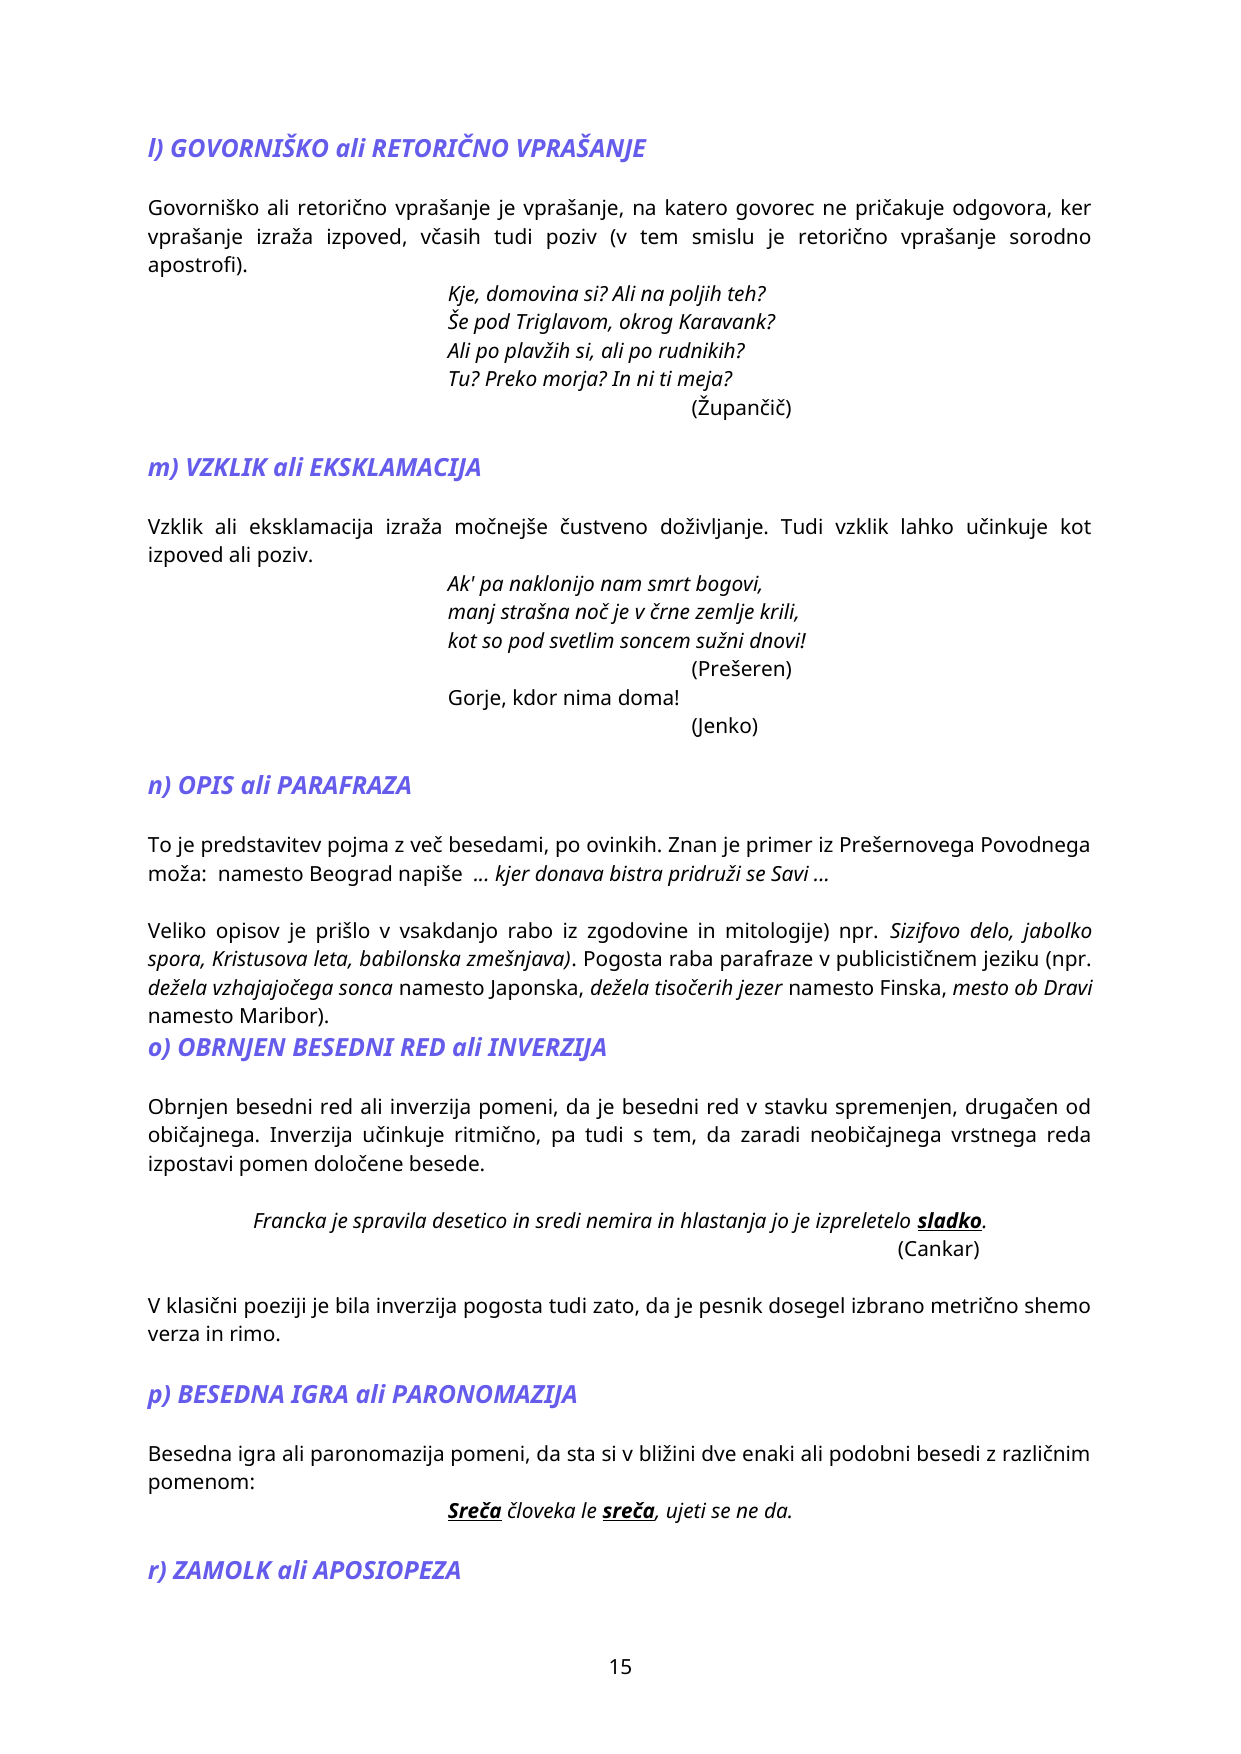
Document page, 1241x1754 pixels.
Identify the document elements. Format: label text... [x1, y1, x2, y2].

text Govorniško ali retorično vprašanje je vprašanje, na katero govorec ne pričakuje odgovora, ker vprašanje izraža izpoved, včasih tudi poziv (v tem smislu je retorično vprašanje sorodno apostrofi). [148, 193, 1093, 279]
text (Jenko) [148, 711, 1093, 739]
text kot so pod svetlim soncem sužni dnovi! [148, 626, 1093, 654]
text manj strašna noč je v črne zemlje krili, [148, 597, 1093, 626]
text Ak' pa naklonijo nam smrt bogovi, [148, 569, 1093, 597]
text o) OBRNJEN BESEDNI RED ali INVERZIJA [148, 1029, 1093, 1063]
text Sreča človeka le sreča, ujeti se ne da. [148, 1496, 1093, 1524]
text p) BESEDNA IGRA ali PARONOMAZIJA [148, 1376, 1093, 1410]
text (Cankar) [148, 1234, 1093, 1263]
text Tu? Preko morja? In ni ti meja? [148, 364, 1093, 393]
text Ali po plavžih si, ali po rudnikih? [148, 336, 1093, 364]
text l) GOVORNIŠKO ali RETORIČNO VPRAŠANJE [148, 131, 1093, 165]
text V klasični poeziji je bila inverzija pogosta tudi zato, da je pesnik dosegel izbrano metrično shemo verza in rimo. [148, 1291, 1093, 1348]
text r) ZAMOLK ali APOSIOPEZA [148, 1553, 1093, 1587]
text (Župančič) [148, 393, 1093, 421]
text Besedna igra ali paronomazija pomeni, da sta si v bližini dve enaki ali podobni besedi z različnim pomenom: [148, 1439, 1093, 1496]
text Veliko opisov je prišlo v vsakdanjo rabo iz zgodovine in mitologije) npr. Sizifovo delo, jabolko spora, Kristusova leta, babilonska zmešnjava). Pogosta raba parafraze v publicističnem jeziku (npr. dežela vzhajajočega sonca namesto Japonska, dežela tisočerih jezer namesto Finska, mesto ob Dravi namesto Maribor). [148, 916, 1093, 1029]
text m) VZKLIK ali EKSKLAMACIJA [148, 449, 1093, 483]
text Obrnjen besedni red ali inverzija pomeni, da je besedni red v stavku spremenjen, drugačen od običajnega. Inverzija učinkuje ritmično, pa tudi s tem, da zaradi neobičajnega vrstnega reda izpostavi pomen določene besede. [148, 1092, 1093, 1177]
text Gorje, kdor nima doma! [148, 683, 1093, 711]
text (Prešeren) [148, 654, 1093, 683]
text To je predstavitev pojma z več besedami, po ovinkih. Znan je primer iz Prešernovega Povodnega moža: namesto Beograd napiše ... kjer donava bistra pridruži se Savi ... [148, 830, 1093, 887]
text Kje, domovina si? Ali na poljih teh? [148, 279, 1093, 307]
text Vzklik ali eksklamacija izraža močnejše čustveno doživljanje. Tudi vzklik lahko učinkuje kot izpoved ali poziv. [148, 512, 1093, 569]
text Še pod Triglavom, okrog Karavank? [148, 307, 1093, 336]
text n) OPIS ali PARAFRAZA [148, 768, 1093, 802]
text Francka je spravila desetico in sredi nemira in hlastanja jo je izpreletelo sladko. [148, 1206, 1093, 1234]
